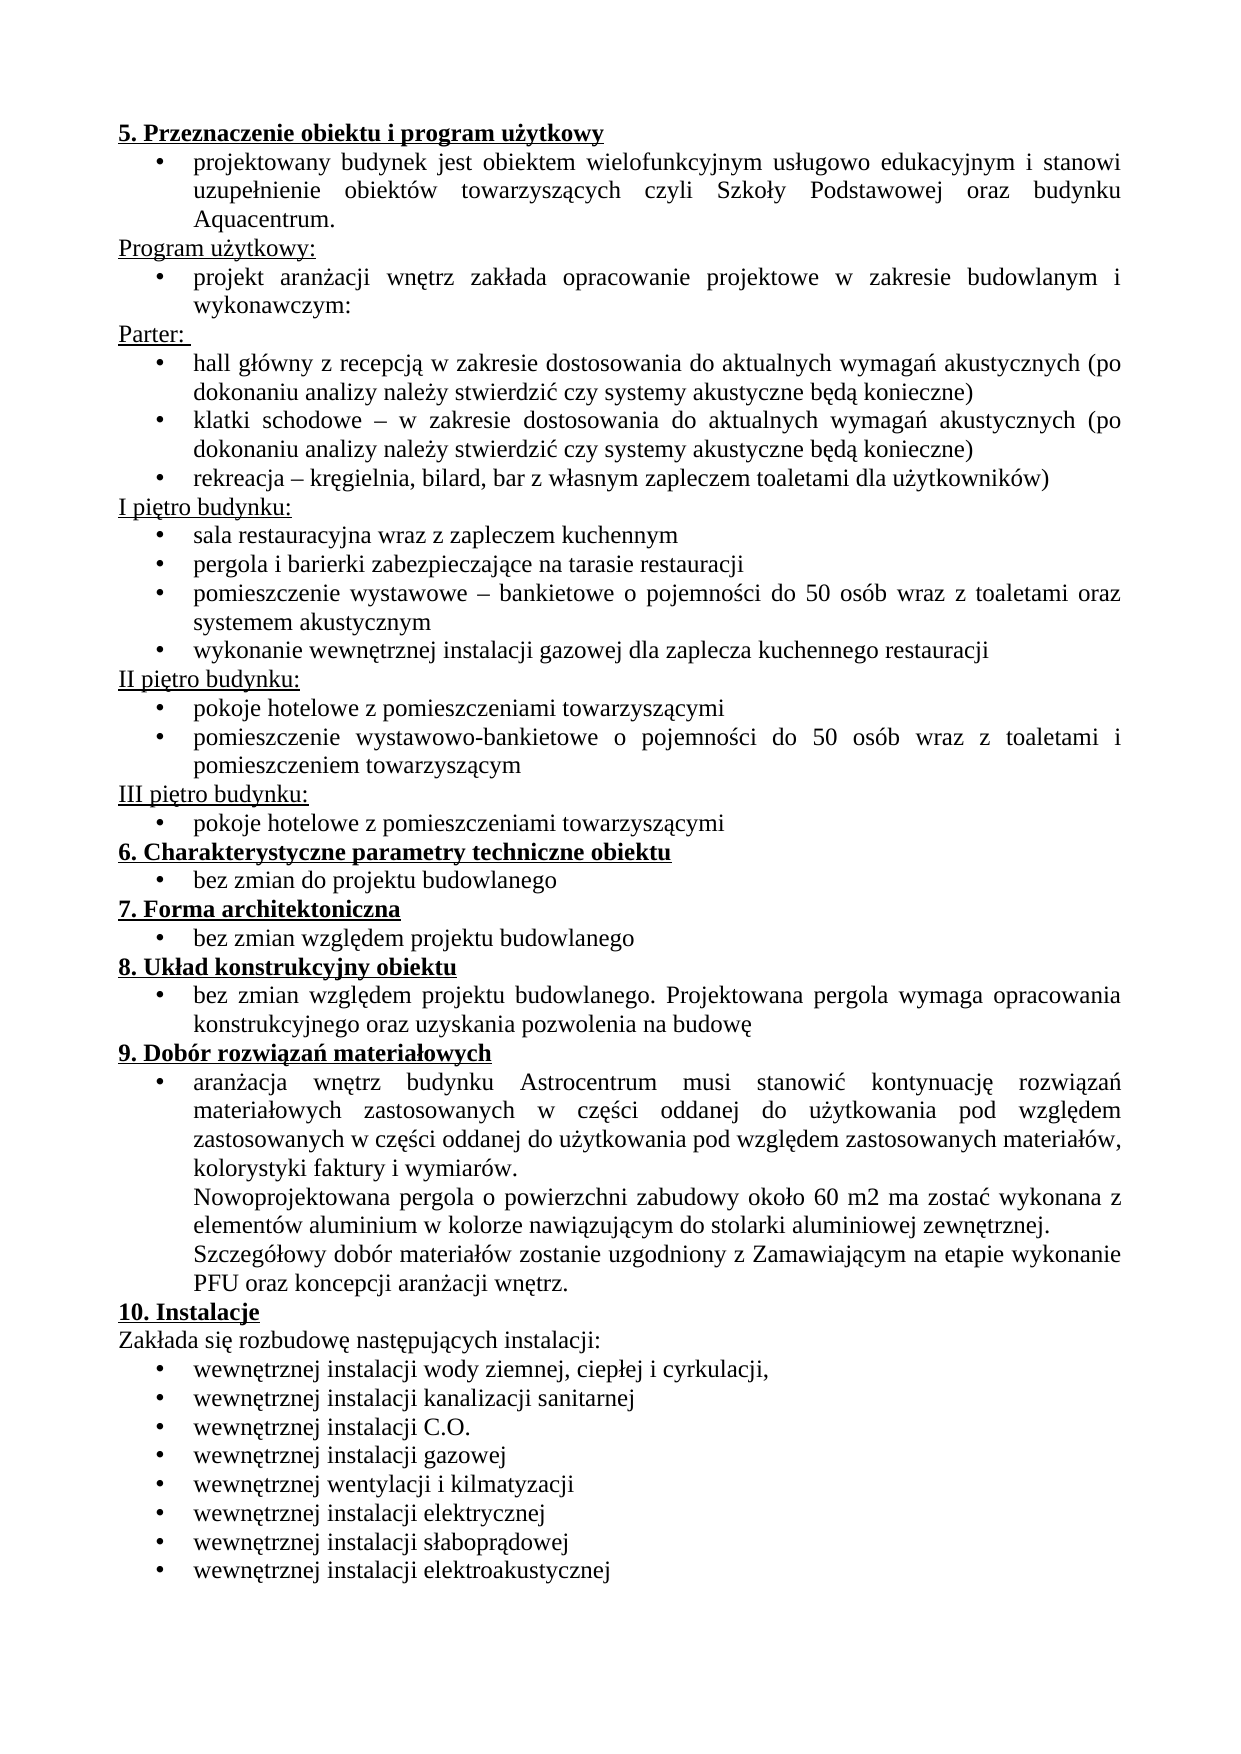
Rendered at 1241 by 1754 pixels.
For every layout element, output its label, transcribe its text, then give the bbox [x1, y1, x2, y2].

text 8. Układ konstrukcyjny obiektu [118, 952, 1122, 981]
text III piętro budynku: [118, 779, 1122, 808]
list wewnętrznej instalacji kanalizacji sanitarnej [156, 1383, 1122, 1412]
text 6. Charakterystyczne parametry techniczne obiektu [118, 837, 1122, 866]
list bez zmian względem projektu budowlanego. Projektowana pergola wymaga opracowania konstrukcyjnego oraz uzyskania pozwolenia na budowę [156, 981, 1122, 1038]
text Parter: [118, 319, 1122, 348]
list bez zmian względem projektu budowlanego [156, 923, 1122, 952]
list wewnętrznej instalacji gazowej [156, 1441, 1122, 1469]
list projekt aranżacji wnętrz zakłada opracowanie projektowe w zakresie budowlanym i wykonawczym: [156, 262, 1122, 319]
list wewnętrznej wentylacji i kilmatyzacji [156, 1469, 1122, 1498]
text 9. Dobór rozwiązań materiałowych [118, 1038, 1122, 1067]
list wewnętrznej instalacji słaboprądowej [156, 1527, 1122, 1556]
list pomieszczenie wystawowo-bankietowe o pojemności do 50 osób wraz z toaletami i pomieszczeniem towarzyszącym [156, 722, 1122, 779]
list aranżacja wnętrz budynku Astrocentrum musi stanowić kontynuację rozwiązań materiałowych zastosowanych w części oddanej do użytkowania pod względem zastosowanych w części oddanej do użytkowania pod względem zastosowanych materiałów, kolorystyki faktury i wymiarów. [156, 1067, 1122, 1182]
text Zakłada się rozbudowę następujących instalacji: [118, 1326, 1122, 1354]
text 7. Forma architektoniczna [118, 894, 1122, 923]
list bez zmian do projektu budowlanego [156, 866, 1122, 894]
list Nowoprojektowana pergola o powierzchni zabudowy około 60 m2 ma zostać wykonana z elementów aluminium w kolorze nawiązującym do stolarki aluminiowej zewnętrznej. [156, 1182, 1122, 1239]
list klatki schodowe – w zakresie dostosowania do aktualnych wymagań akustycznych (po dokonaniu analizy należy stwierdzić czy systemy akustyczne będą konieczne) [156, 406, 1122, 463]
list wewnętrznej instalacji C.O. [156, 1412, 1122, 1441]
text Program użytkowy: [118, 233, 1122, 262]
text 10. Instalacje [118, 1297, 1122, 1326]
text I piętro budynku: [118, 492, 1122, 521]
list pokoje hotelowe z pomieszczeniami towarzyszącymi [156, 693, 1122, 722]
list wewnętrznej instalacji elektrycznej [156, 1498, 1122, 1527]
list sala restauracyjna wraz z zapleczem kuchennym [156, 521, 1122, 549]
list pergola i barierki zabezpieczające na tarasie restauracji [156, 549, 1122, 578]
list hall główny z recepcją w zakresie dostosowania do aktualnych wymagań akustycznych (po dokonaniu analizy należy stwierdzić czy systemy akustyczne będą konieczne) [156, 348, 1122, 406]
list wewnętrznej instalacji elektroakustycznej [156, 1556, 1122, 1584]
list projektowany budynek jest obiektem wielofunkcyjnym usługowo edukacyjnym i stanowi uzupełnienie obiektów towarzyszących czyli Szkoły Podstawowej oraz budynku Aquacentrum. [156, 147, 1122, 233]
text II piętro budynku: [118, 664, 1122, 693]
text 5. Przeznaczenie obiektu i program użytkowy [118, 118, 1122, 147]
list pomieszczenie wystawowe – bankietowe o pojemności do 50 osób wraz z toaletami oraz systemem akustycznym [156, 578, 1122, 636]
list wewnętrznej instalacji wody ziemnej, ciepłej i cyrkulacji, [156, 1354, 1122, 1383]
list wykonanie wewnętrznej instalacji gazowej dla zaplecza kuchennego restauracji [156, 636, 1122, 664]
list pokoje hotelowe z pomieszczeniami towarzyszącymi [156, 808, 1122, 837]
list rekreacja – kręgielnia, bilard, bar z własnym zapleczem toaletami dla użytkowników) [156, 463, 1122, 492]
list Szczegółowy dobór materiałów zostanie uzgodniony z Zamawiającym na etapie wykonanie PFU oraz koncepcji aranżacji wnętrz. [156, 1239, 1122, 1297]
